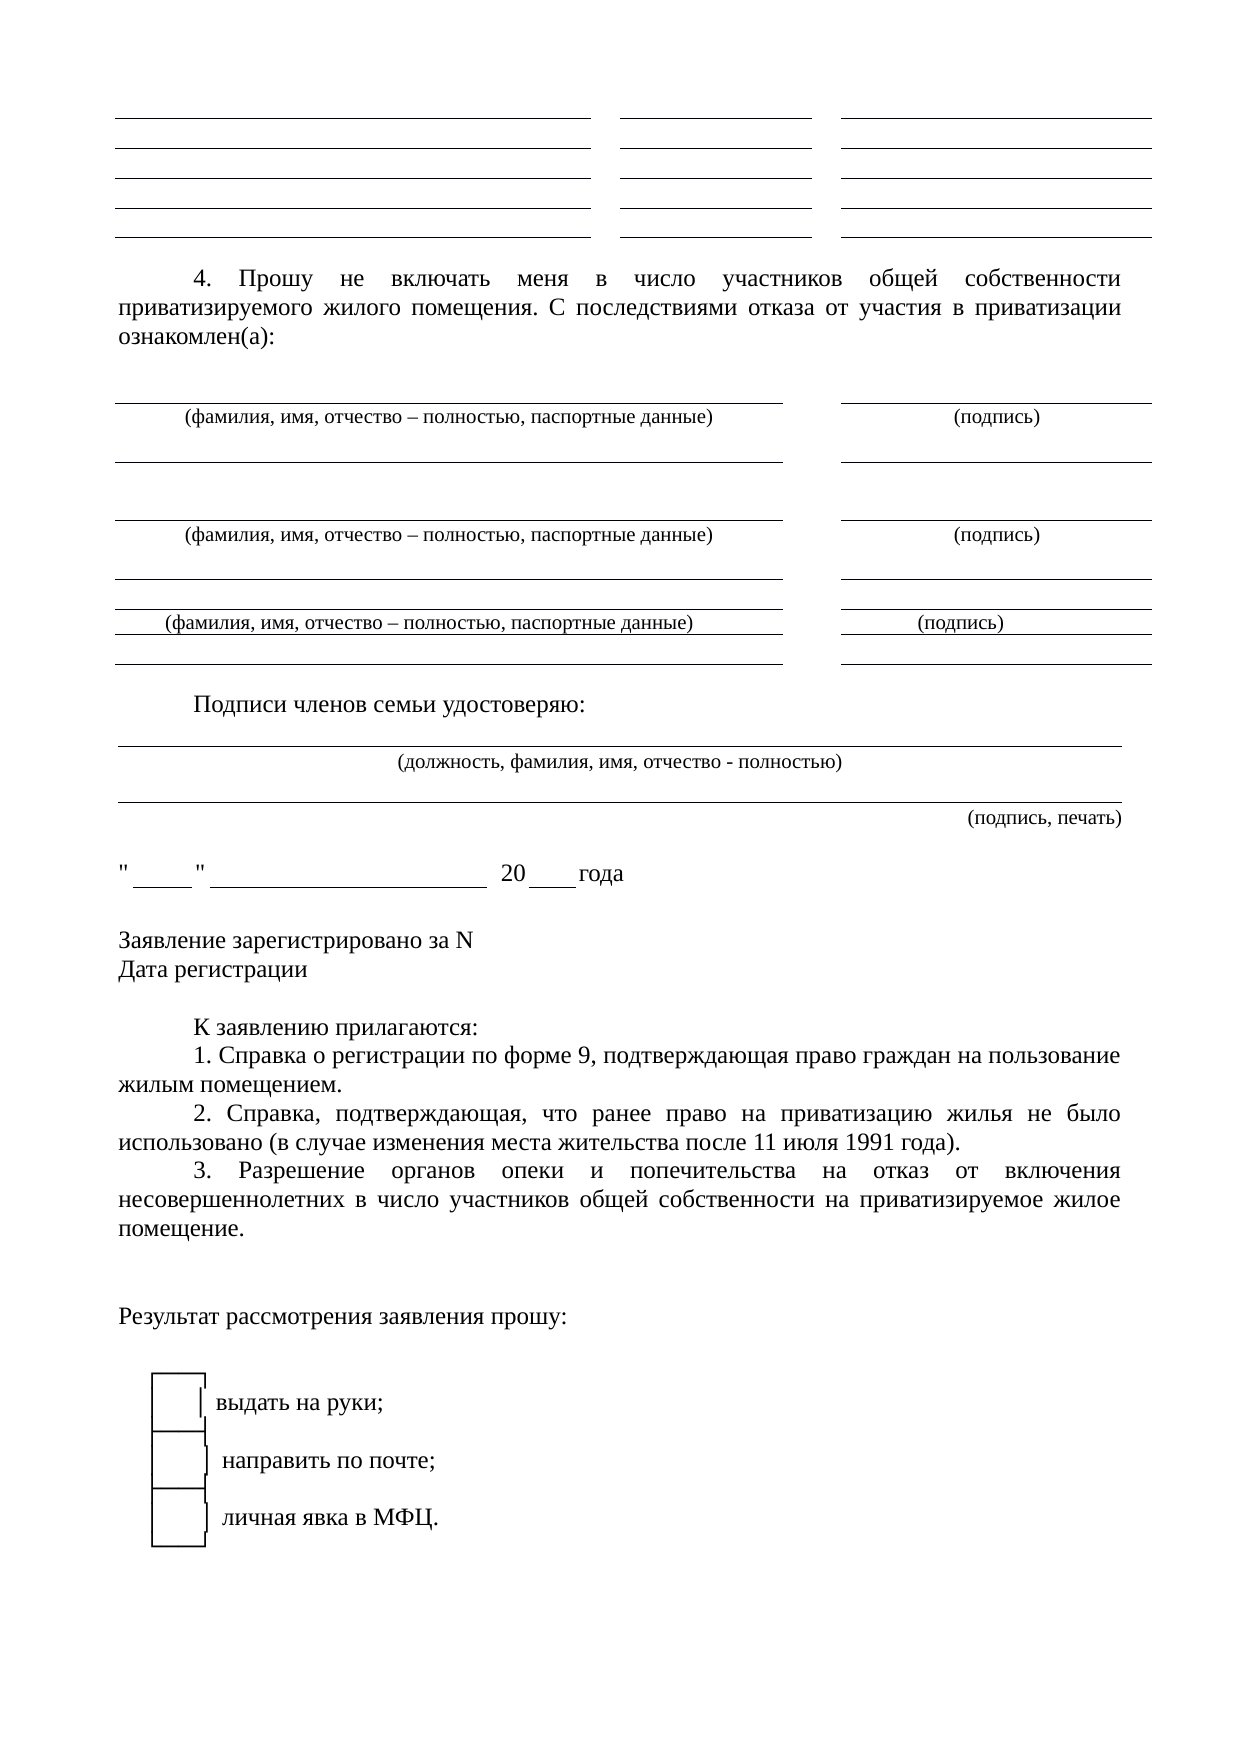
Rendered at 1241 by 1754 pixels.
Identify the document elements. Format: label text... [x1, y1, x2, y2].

table_cell [783, 634, 841, 664]
table_cell (подпись) [841, 610, 1152, 634]
table_cell [620, 149, 812, 178]
table_header [841, 492, 1152, 520]
text ├──┤ [153, 1473, 204, 1488]
text │ │ выдать на руки; [153, 1387, 199, 1416]
table_cell [591, 118, 620, 148]
table_cell [591, 148, 620, 178]
table_cell [841, 580, 1152, 609]
table_header [783, 492, 841, 520]
text │ │ направить по почте; [208, 1445, 1122, 1473]
table_cell (фамилия, имя, отчество – полностью, паспортные данные) [115, 610, 782, 634]
text Подписи членов семьи удостоверяю: [118, 689, 1122, 717]
text ├──┤ [153, 1416, 204, 1431]
text └──┘ [118, 1531, 1122, 1560]
table_cell [115, 580, 782, 609]
table_cell [115, 179, 591, 207]
table_cell [115, 119, 591, 148]
table_cell [841, 550, 1152, 579]
table_cell [812, 208, 841, 237]
table_header [841, 375, 1152, 403]
table_cell [591, 178, 620, 207]
table_header [210, 858, 487, 887]
table_cell [783, 579, 841, 609]
text │ │ выдать на руки; [201, 1387, 1122, 1416]
table_header [783, 375, 841, 403]
text │ │ выдать на руки; [118, 1387, 151, 1416]
text │ │ личная явка в МФЦ. [118, 1502, 151, 1531]
table_cell [115, 433, 782, 462]
table_header [115, 492, 782, 520]
text (подпись, печать) [118, 803, 1122, 829]
table_cell [115, 635, 782, 664]
table_cell (фамилия, имя, отчество – полностью, паспортные данные) [115, 521, 782, 550]
text ├──┤ [118, 1416, 151, 1445]
text К заявлению прилагаются: [118, 1012, 1122, 1040]
table_cell [783, 609, 841, 634]
table_header " [115, 858, 133, 887]
table_cell (фамилия, имя, отчество – полностью, паспортные данные) [115, 404, 782, 433]
text 4. Прошу не включать меня в число участников общей собственности приватизируемого жилого помещения. С последствиями отказа от участия в приватизации ознакомлен(а): [118, 263, 1122, 349]
text Дата регистрации [118, 954, 1122, 983]
table_cell [841, 179, 1152, 207]
table_header 20 [487, 858, 528, 887]
table_cell [812, 178, 841, 207]
table_cell [812, 148, 841, 178]
text 2. Справка, подтверждающая, что ранее право на приватизацию жилья не было использовано (в случае изменения места жительства после 11 июля 1991 года). [118, 1098, 1122, 1155]
table_cell [115, 209, 591, 237]
text ├──┤ [153, 1432, 204, 1445]
table_cell [620, 209, 812, 237]
text 1. Справка о регистрации по форме 9, подтверждающая право граждан на пользование жилым помещением. [118, 1040, 1122, 1098]
table_cell [841, 149, 1152, 178]
table_cell [812, 118, 841, 148]
table_cell [783, 550, 841, 579]
table_cell [620, 119, 812, 148]
table_cell [115, 550, 782, 579]
text │ │ направить по почте; [153, 1445, 206, 1473]
text ┌──┐ [118, 1358, 1122, 1387]
table_cell [841, 209, 1152, 237]
table_cell [841, 119, 1152, 148]
table_header " [192, 858, 209, 887]
text ├──┤ [206, 1473, 1122, 1502]
table_header [133, 858, 192, 887]
table_cell [115, 149, 591, 178]
text 3. Разрешение органов опеки и попечительства на отказ от включения несовершеннолетних в число участников общей собственности на приватизируемое жилое помещение. [118, 1155, 1122, 1242]
table_cell (подпись) [841, 404, 1152, 433]
text (должность, фамилия, имя, отчество - полностью) [118, 747, 1122, 773]
text │ │ направить по почте; [118, 1445, 151, 1473]
text │ │ личная явка в МФЦ. [208, 1502, 1122, 1531]
table_header [529, 858, 576, 887]
text Заявление зарегистрировано за N [118, 925, 1122, 954]
table_cell [783, 403, 841, 433]
table_header [115, 375, 782, 403]
text Результат рассмотрения заявления прошу: [118, 1301, 1122, 1330]
table_cell [783, 520, 841, 550]
text ├──┤ [206, 1416, 1122, 1445]
table_cell [591, 208, 620, 237]
table_cell (подпись) [841, 521, 1152, 550]
text │ │ личная явка в МФЦ. [153, 1502, 206, 1531]
table_cell [783, 433, 841, 462]
table_cell [841, 433, 1152, 462]
table_cell [841, 635, 1152, 664]
text ├──┤ [118, 1473, 151, 1502]
text ├──┤ [153, 1489, 204, 1502]
table_cell [620, 179, 812, 207]
table_header года [576, 858, 650, 887]
